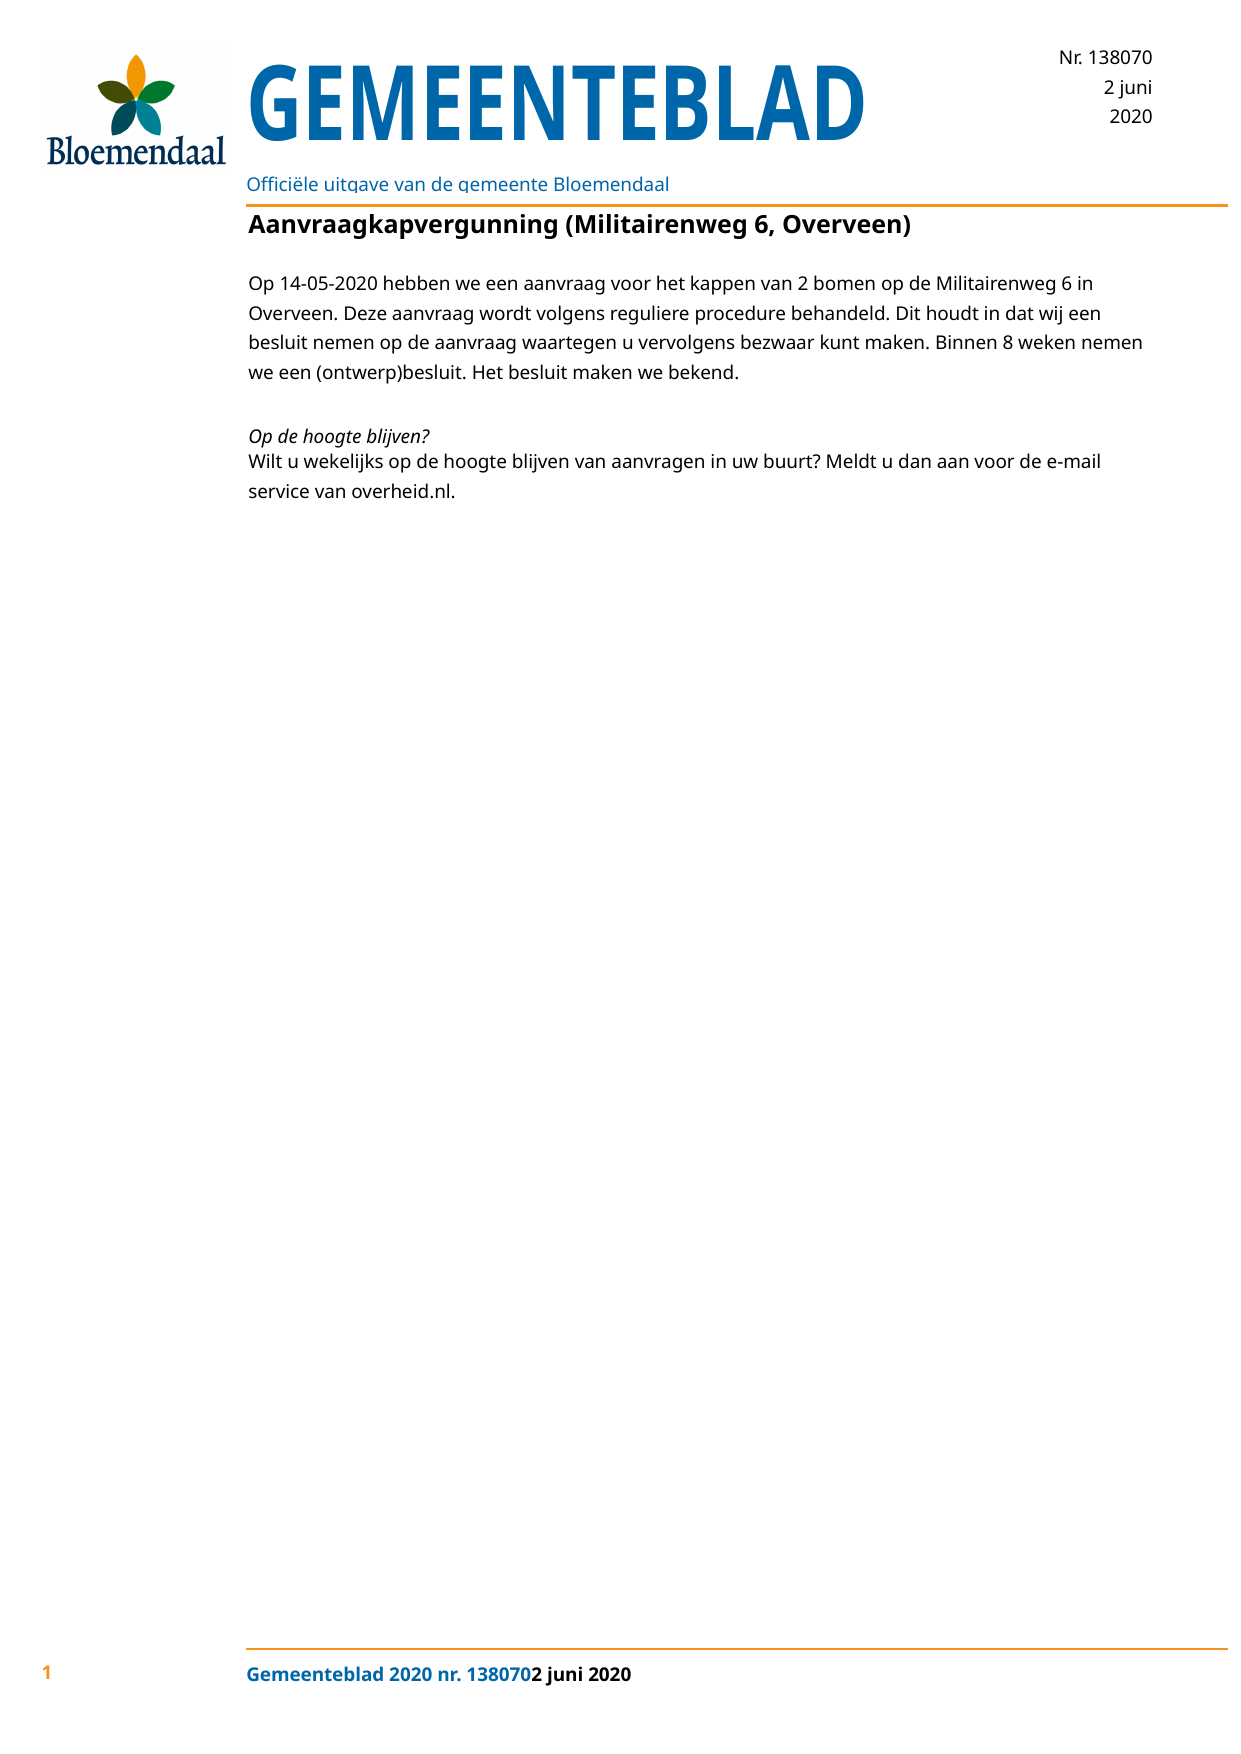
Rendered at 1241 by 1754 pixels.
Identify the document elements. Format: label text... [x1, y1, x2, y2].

text Op 14-05-2020 hebben we een aanvraag voor het kappen van 2 bomen op de Militairenweg 6 in Overveen. Deze aanvraag wordt volgens reguliere procedure behandeld. Dit houdt in dat wij een besluit nemen op de aanvraag waartegen u vervolgens bezwaar kunt maken. Binnen 8 weken nemen we een (ontwerp)besluit. Het besluit maken we bekend. [248, 270, 1152, 385]
text Op de hoogte blijven? [248, 423, 1152, 449]
text Aanvraagkapvergunning (Militairenweg 6, Overveen) [248, 207, 1152, 241]
picture [41, 47, 231, 172]
text Wilt u wekelijks op de hoogte blijven van aanvragen in uw buurt? Meldt u dan aan voor de e-mail service van overheid.nl. [248, 449, 1152, 504]
